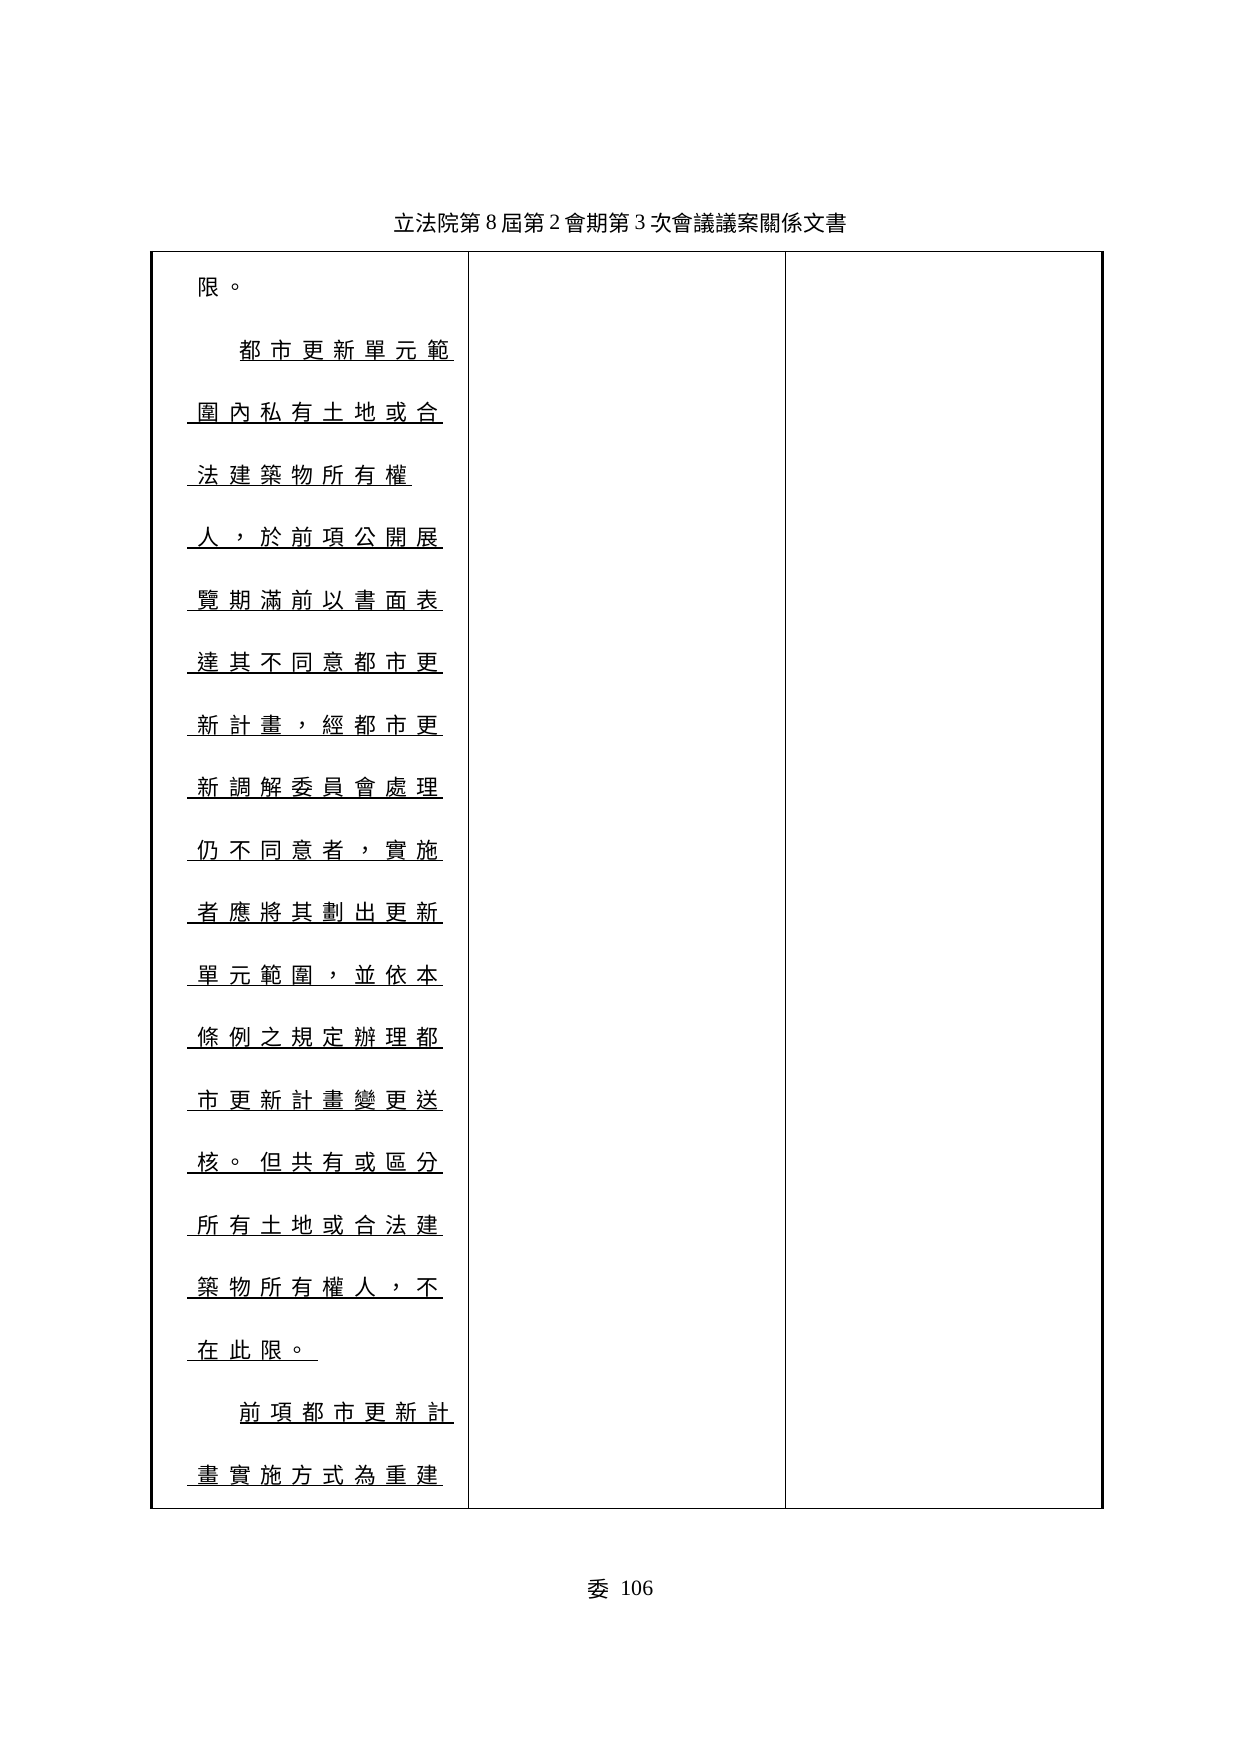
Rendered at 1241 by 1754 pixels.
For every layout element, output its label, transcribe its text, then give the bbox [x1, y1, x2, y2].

table_cell 限。 都市更新單元範圍內私有土地或合法建築物所有權人，於前項公開展覽期滿前以書面表達其不同意都市更新計畫，經都市更新調解委員會處理仍不同意者，實施者應將其劃出更新單元範圍，並依本條例之規定辦理都市更新計畫變更送核。但共有或區分所有土地或合法建築物所有權人，不在此限。 前項都市更新計畫實施方式為重建 [153, 252, 468, 1508]
table_cell [786, 252, 1101, 1508]
table_cell [469, 252, 785, 1508]
